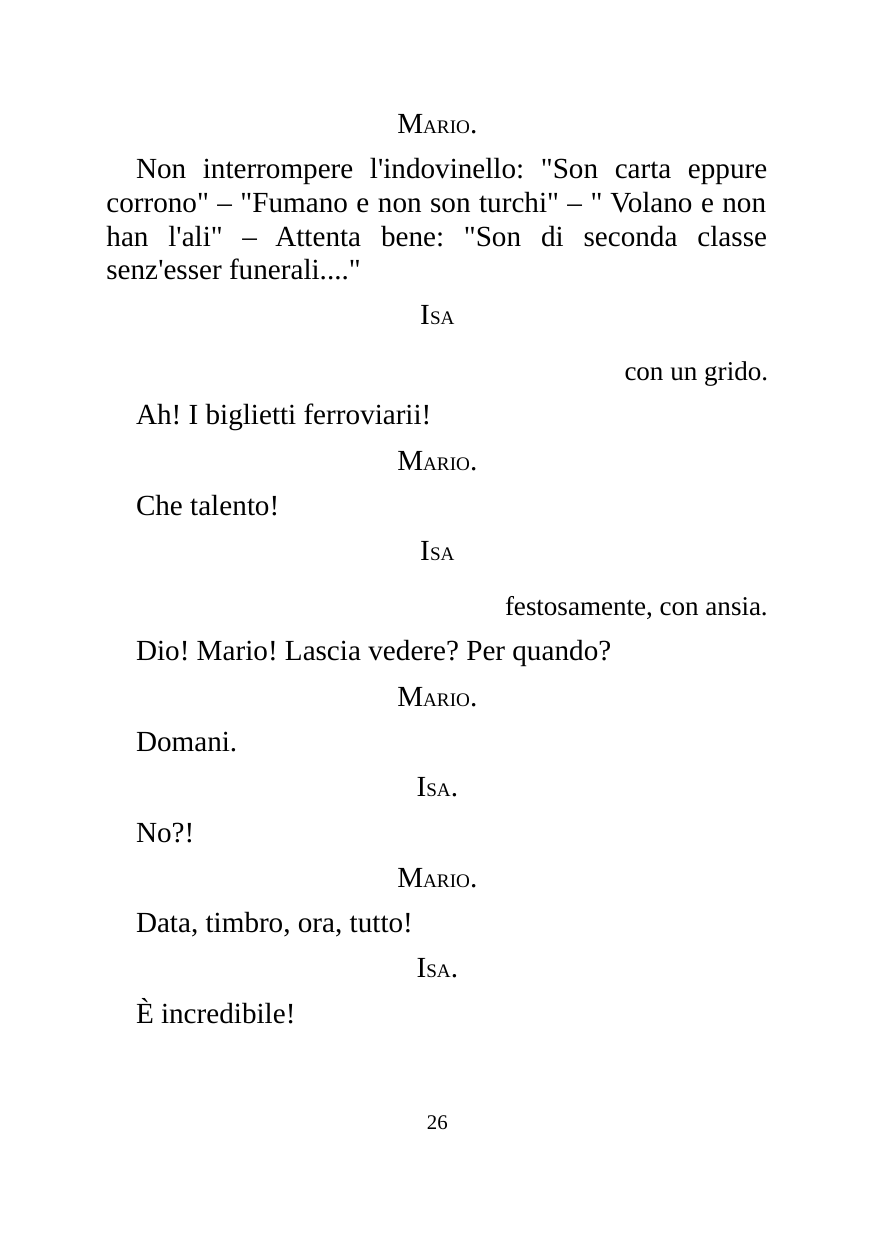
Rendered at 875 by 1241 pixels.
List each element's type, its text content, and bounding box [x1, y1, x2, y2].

text Isa [106, 297, 768, 331]
text Domani. [106, 724, 768, 758]
text È incredibile! [106, 996, 768, 1029]
text Isa. [106, 769, 768, 803]
text Ah! I biglietti ferroviarii! [106, 397, 768, 431]
text Mario. [106, 106, 768, 140]
text Isa [106, 533, 768, 567]
text Mario. [106, 443, 768, 476]
text No?! [106, 815, 768, 848]
text Mario. [106, 679, 768, 712]
text Dio! Mario! Lascia vedere? Per quando? [106, 633, 768, 667]
text festosamente, con ansia. [402, 591, 768, 622]
text Isa. [106, 951, 768, 984]
text Che talento! [106, 488, 768, 522]
text Mario. [106, 860, 768, 893]
text con un grido. [402, 354, 768, 386]
text Non interrompere l'indovinello: "Son carta eppure corrono" – "Fumano e non son turchi" – " Volano e non han l'ali" – Attenta bene: "Son di seconda classe senz'esser funerali...." [106, 152, 768, 286]
text Data, timbro, ora, tutto! [106, 905, 768, 939]
